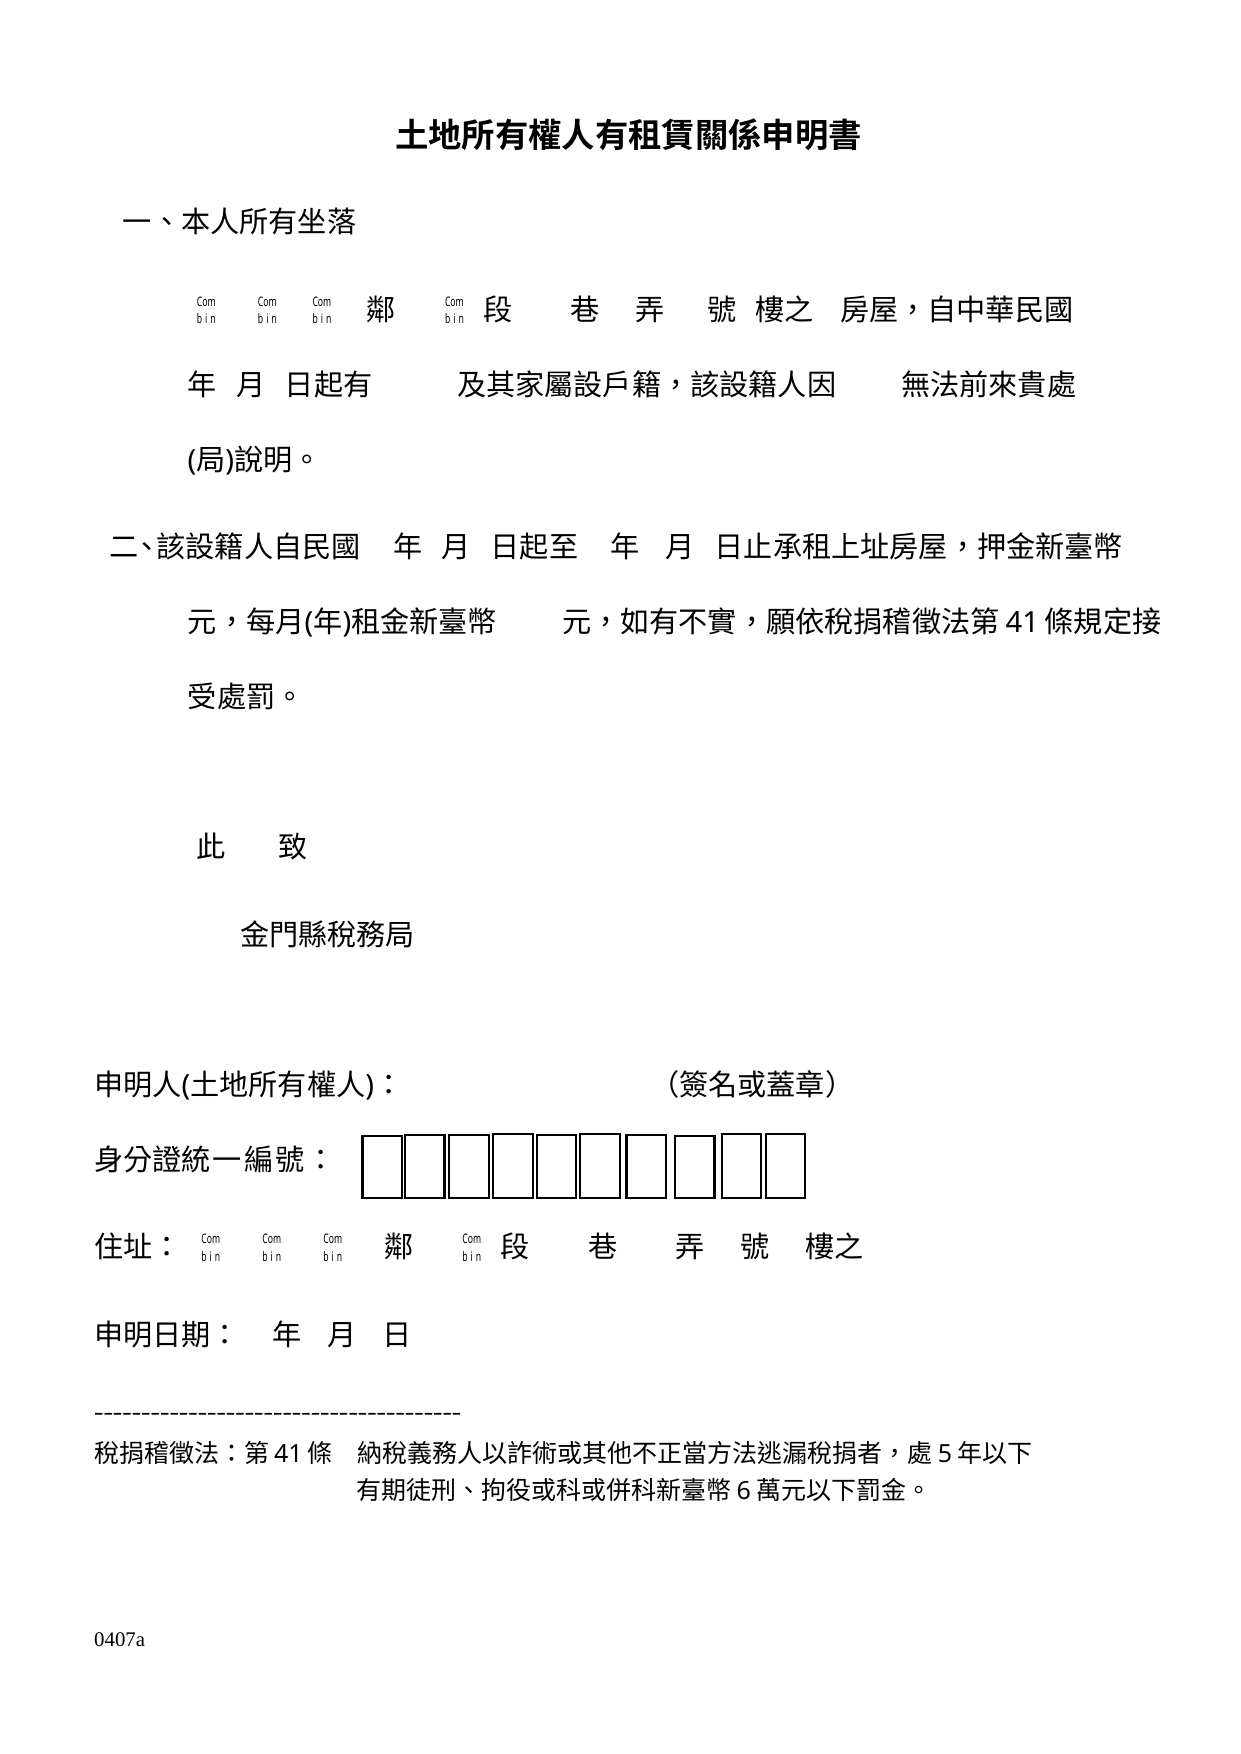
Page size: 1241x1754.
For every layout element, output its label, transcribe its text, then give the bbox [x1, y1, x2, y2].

text 申明人(土地所有權人)： （簽名或蓋章） [94, 1045, 1162, 1120]
text 此 致 [94, 807, 1162, 882]
text 身分證統一編號： [94, 1120, 1162, 1199]
text Combin Combin Combin 鄰 Combin 段 巷 弄 號 樓之 房屋，自中華民國 年 月 日起有 及其家屬設戶籍，該設籍人因 無法前來貴處(局)說明。 [166, 270, 1083, 495]
text 申明日期： 年 月 日 [94, 1295, 1162, 1370]
text 稅捐稽徵法：第41條 納稅義務人以詐術或其他不正當方法逃漏稅捐者，處5年以下有期徒刑、拘役或科或併科新臺幣6萬元以下罰金。 [94, 1432, 1033, 1507]
text ˍˍˍˍˍˍˍˍˍˍˍˍˍˍˍˍˍˍˍˍˍˍˍˍˍˍˍˍˍˍˍˍˍˍˍˍˍˍˍ [94, 1382, 1106, 1420]
text 金門縣稅務局 [94, 895, 1162, 970]
text 二、該設籍人自民國 年 月 日起至 年 月 日止承租上址房屋，押金新臺幣 元，每月(年)租金新臺幣 元，如有不實，願依稅捐稽徵法第41條規定接受處罰。 [94, 507, 1162, 732]
text 住址： Combin Combin Combin 鄰 Combin 段 巷 弄 號 樓之 [94, 1207, 1162, 1282]
text 土地所有權人有租賃關係申明書 [94, 95, 1162, 170]
text 一、本人所有坐落 [123, 182, 1083, 257]
